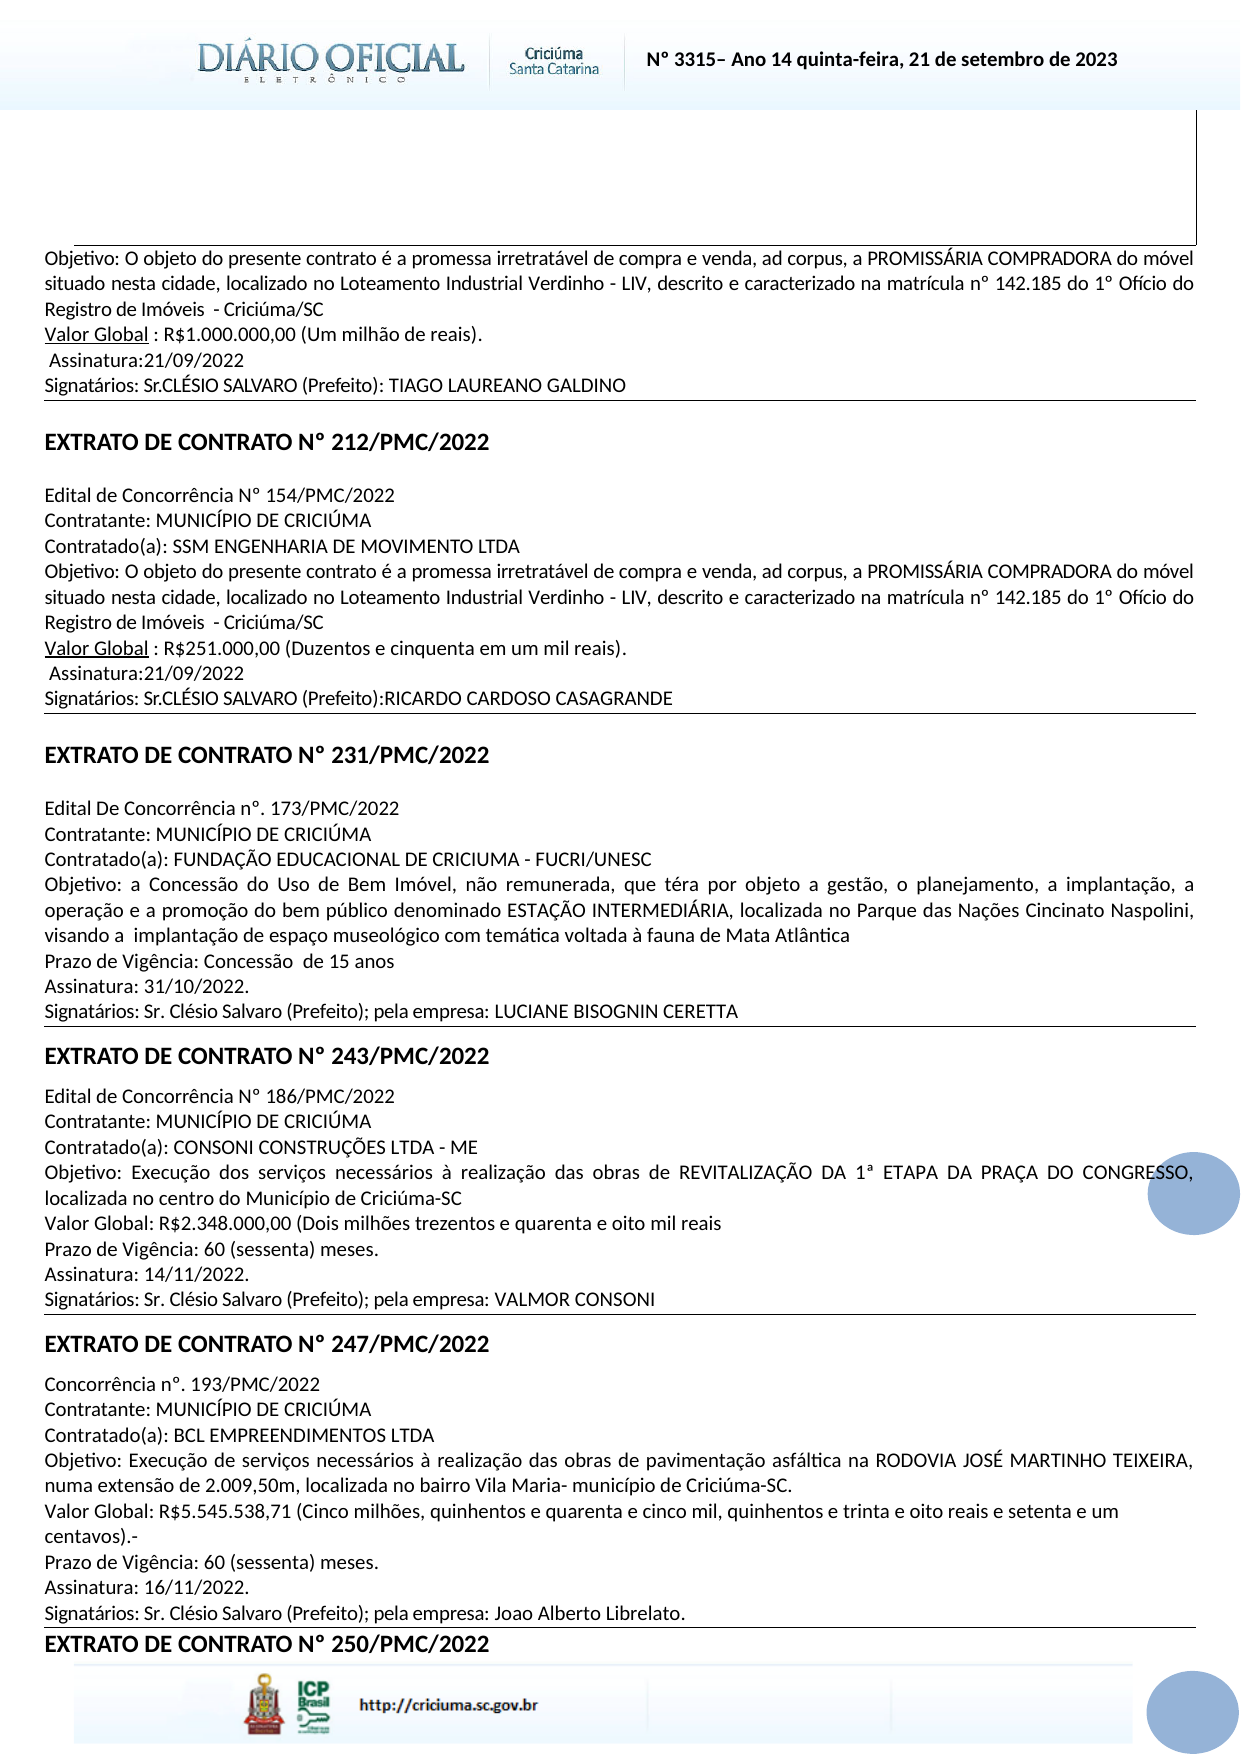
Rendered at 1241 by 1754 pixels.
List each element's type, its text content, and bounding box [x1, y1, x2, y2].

text EXTRATO DE CONTRATO Nº 231/PMC/2022 [44, 739, 1196, 770]
text Assinatura: 31/10/2022. [44, 973, 1196, 999]
text Prazo de Vigência: 60 (sessenta) meses. [44, 1549, 1196, 1574]
text Objetivo: a Concessão do Uso de Bem Imóvel, não remunerada, que téra por objeto a gestão, o planejamento, a implantação, a operação e a promoção do bem público denominado ESTAÇÃO INTERMEDIÁRIA, localizada no Parque das Nações Cincinato Naspolini, visando a implantação de espaço museológico com temática voltada à fauna de Mata Atlântica [44, 872, 1196, 948]
text Signatários: Sr.CLÉSIO SALVARO (Prefeito):RICARDO CARDOSO CASAGRANDE [44, 686, 1196, 713]
text Objetivo: Execução dos serviços necessários à realização das obras de REVITALIZAÇÃO DA 1ª ETAPA DA PRAÇA DO CONGRESSO, localizada no centro do Município de Criciúma-SC [44, 1159, 1166, 1210]
text Contratante: MUNICÍPIO DE CRICIÚMA [44, 1109, 1196, 1134]
text EXTRATO DE CONTRATO Nº 243/PMC/2022 [44, 1040, 1196, 1071]
text Edital de Concorrência Nº 154/PMC/2022 [44, 482, 1196, 508]
text Contratado(a): FUNDAÇÃO EDUCACIONAL DE CRICIUMA - FUCRI/UNESC [44, 846, 1196, 872]
text Valor Global: R$2.348.000,00 (Dois milhões trezentos e quarenta e oito mil reais [44, 1210, 1193, 1236]
text EXTRATO DE CONTRATO Nº 212/PMC/2022 [44, 426, 1196, 457]
text Valor Global : R$1.000.000,00 (Um milhão de reais). [44, 321, 1196, 347]
text Signatários: Sr. Clésio Salvaro (Prefeito); pela empresa: LUCIANE BISOGNIN CERETTA [44, 999, 1196, 1026]
text Contratante: MUNICÍPIO DE CRICIÚMA [44, 821, 1196, 846]
text Signatários: Sr.CLÉSIO SALVARO (Prefeito): TIAGO LAUREANO GALDINO [44, 372, 1196, 400]
text Prazo de Vigência: 60 (sessenta) meses. [44, 1236, 1196, 1261]
text Assinatura: 16/11/2022. [44, 1574, 1196, 1600]
text Assinatura: 14/11/2022. [44, 1261, 1196, 1287]
text Assinatura:21/09/2022 [44, 347, 1196, 372]
text EXTRATO DE CONTRATO Nº 250/PMC/2022 [44, 1628, 1196, 1659]
text Signatários: Sr. Clésio Salvaro (Prefeito); pela empresa: Joao Alberto Librelato. [44, 1600, 1196, 1627]
text Signatários: Sr. Clésio Salvaro (Prefeito); pela empresa: VALMOR CONSONI [44, 1287, 1196, 1314]
text Contratado(a): BCL EMPREENDIMENTOS LTDA [44, 1422, 1196, 1447]
text Concorrência nº. 193/PMC/2022 [44, 1371, 1196, 1396]
text Prazo de Vigência: Concessão de 15 anos [44, 948, 1196, 973]
text EXTRATO DE CONTRATO Nº 247/PMC/2022 [44, 1328, 1196, 1358]
text Edital De Concorrência nº. 173/PMC/2022 [44, 795, 1196, 821]
text Contratante: MUNICÍPIO DE CRICIÚMA [44, 1396, 1196, 1422]
text Objetivo: Execução de serviços necessários à realização das obras de pavimentação asfáltica na RODOVIA JOSÉ MARTINHO TEIXEIRA, numa extensão de 2.009,50m, localizada no bairro Vila Maria- município de Criciúma-SC. [44, 1447, 1196, 1498]
text Valor Global: R$5.545.538,71 (Cinco milhões, quinhentos e quarenta e cinco mil, quinhentos e trinta e oito reais e setenta e um centavos).- [44, 1498, 1196, 1549]
text Contratado(a): SSM ENGENHARIA DE MOVIMENTO LTDA [44, 533, 1196, 558]
text Objetivo: O objeto do presente contrato é a promessa irretratável de compra e venda, ad corpus, a PROMISSÁRIA COMPRADORA do móvel situado nesta cidade, localizado no Loteamento Industrial Verdinho - LIV, descrito e caracterizado na matrícula nº 142.185 do 1º Ofício do Registro de Imóveis - Criciúma/SC [44, 245, 1196, 321]
text Edital de Concorrência Nº 186/PMC/2022 [44, 1083, 1196, 1109]
text Assinatura:21/09/2022 [44, 660, 1196, 686]
text Objetivo: O objeto do presente contrato é a promessa irretratável de compra e venda, ad corpus, a PROMISSÁRIA COMPRADORA do móvel situado nesta cidade, localizado no Loteamento Industrial Verdinho - LIV, descrito e caracterizado na matrícula nº 142.185 do 1º Ofício do Registro de Imóveis - Criciúma/SC [44, 558, 1196, 635]
text Contratado(a): CONSONI CONSTRUÇÕES LTDA - ME [44, 1134, 1196, 1159]
text Contratante: MUNICÍPIO DE CRICIÚMA [44, 508, 1196, 533]
text Valor Global : R$251.000,00 (Duzentos e cinquenta em um mil reais). [44, 635, 1196, 660]
